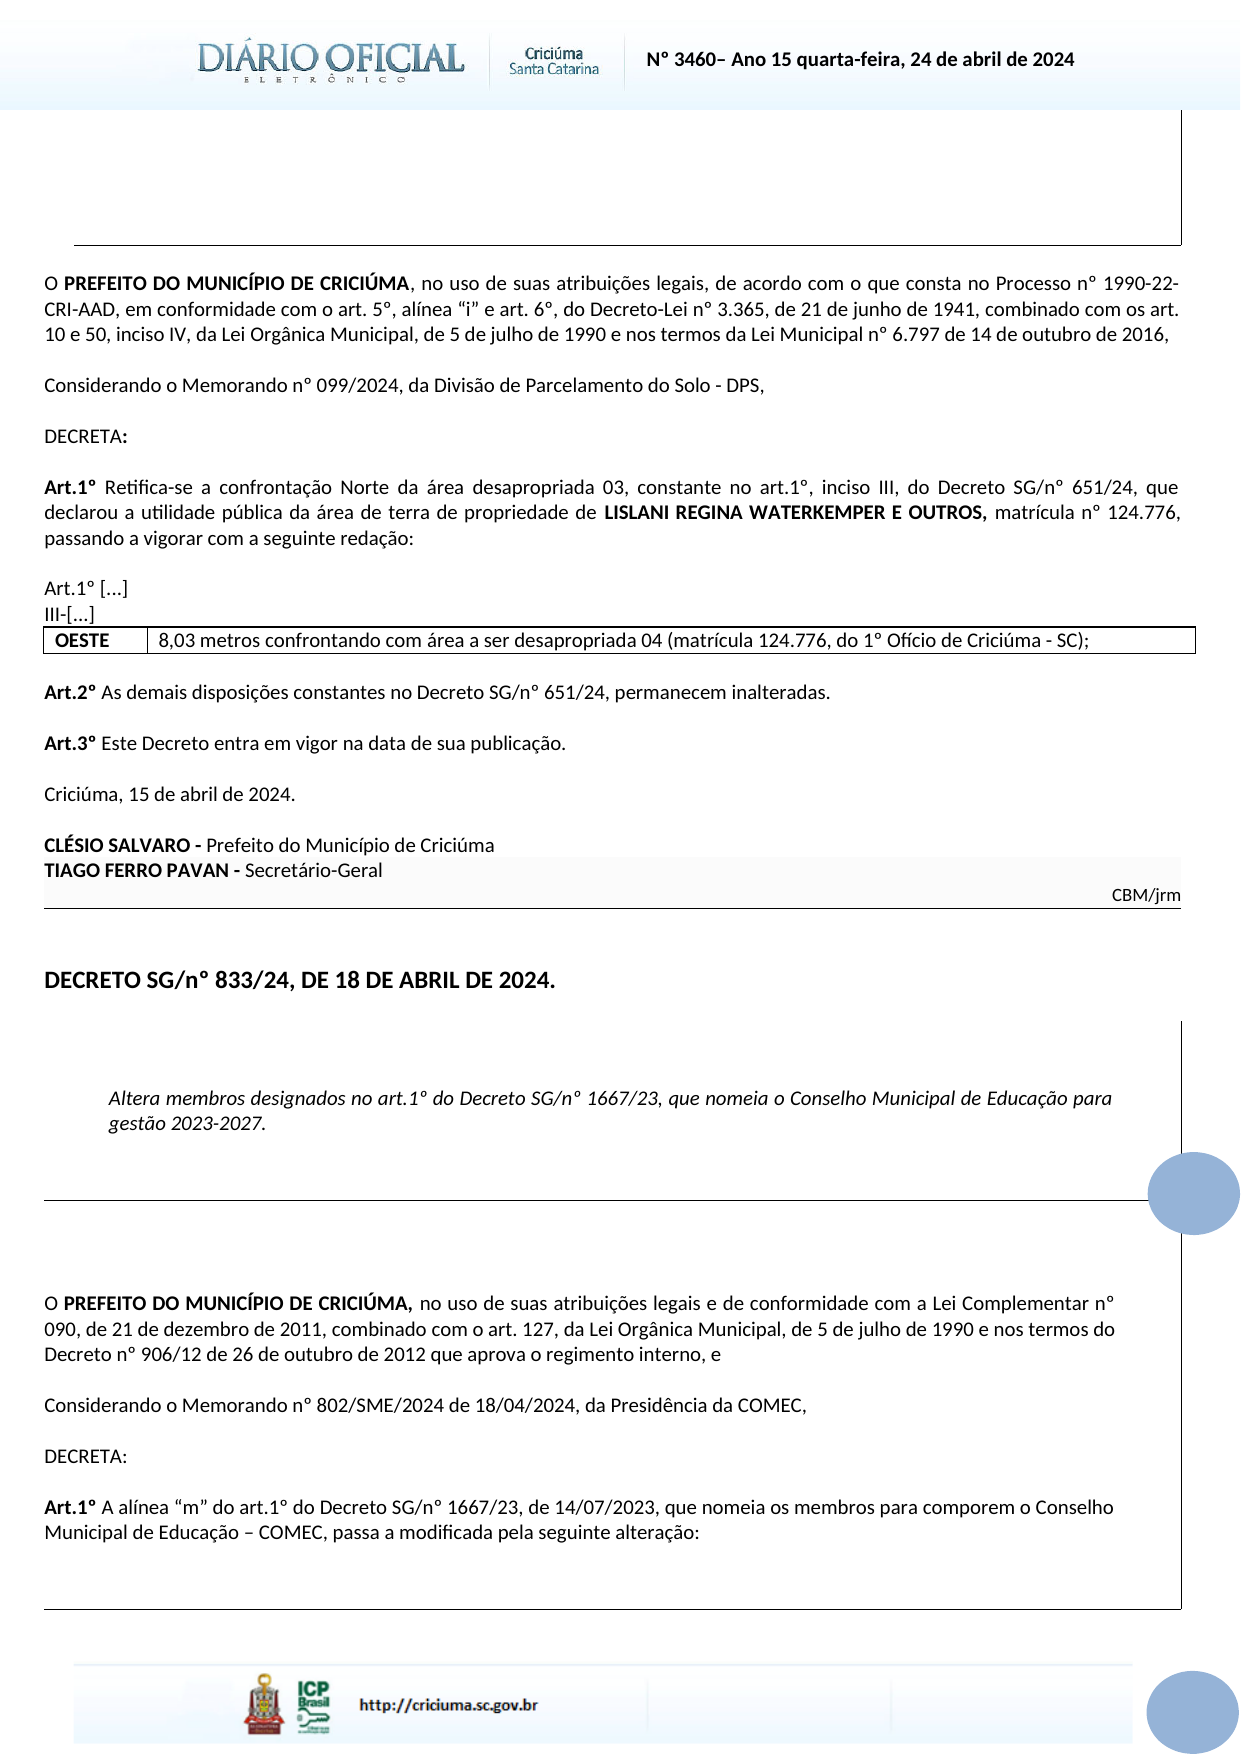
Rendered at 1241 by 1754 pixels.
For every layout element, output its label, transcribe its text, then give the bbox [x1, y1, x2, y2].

text Art.1º A alínea “m” do art.1º do Decreto SG/nº 1667/23, de 14/07/2023, que nomeia os membros para comporem o Conselho Municipal de Educação – COMEC, passa a modificada pela seguinte alteração: [44, 1494, 1181, 1609]
text CBM/jrm [44, 883, 1181, 908]
text III-[...] [44, 601, 1181, 626]
table_header OESTE [44, 628, 147, 653]
text CLÉSIO SALVARO - Prefeito do Município de Criciúma [44, 832, 1181, 857]
text Art.3º Este Decreto entra em vigor na data de sua publicação. [44, 730, 1181, 756]
text Criciúma, 15 de abril de 2024. [44, 781, 1181, 806]
text DECRETA: [44, 1443, 1181, 1468]
text Art.2º As demais disposições constantes no Decreto SG/nº 651/24, permanecem inalteradas. [44, 679, 1181, 705]
text Art.1º [...] [44, 576, 1181, 601]
text Art.1º Retifica-se a confrontação Norte da área desapropriada 03, constante no art.1º, inciso III, do Decreto SG/nº 651/24, que declarou a utilidade pública da área de terra de propriedade de LISLANI REGINA WATERKEMPER E OUTROS, matrícula nº 124.776, passando a vigorar com a seguinte redação: [44, 474, 1181, 550]
text Considerando o Memorando nº 099/2024, da Divisão de Parcelamento do Solo - DPS, [44, 372, 1181, 398]
text Altera membros designados no art.1º do Decreto SG/nº 1667/23, que nomeia o Conselho Municipal de Educação para gestão 2023-2027. [44, 1021, 1181, 1200]
text O PREFEITO DO MUNICÍPIO DE CRICIÚMA, no uso de suas atribuições legais, de acordo com o que consta no Processo nº 1990-22-CRI-AAD, em conformidade com o art. 5º, alínea “i” e art. 6º, do Decreto-Lei nº 3.365, de 21 de junho de 1941, combinado com os art. 10 e 50, inciso IV, da Lei Orgânica Municipal, de 5 de julho de 1990 e nos termos da Lei Municipal nº 6.797 de 14 de outubro de 2016, [44, 271, 1181, 347]
text O PREFEITO DO MUNICÍPIO DE CRICIÚMA, no uso de suas atribuições legais e de conformidade com a Lei Complementar nº 090, de 21 de dezembro de 2011, combinado com o art. 127, da Lei Orgânica Municipal, de 5 de julho de 1990 e nos termos do Decreto nº 906/12 de 26 de outubro de 2012 que aprova o regimento interno, e [44, 1226, 1181, 1367]
table_header 8,03 metros confrontando com área a ser desapropriada 04 (matrícula 124.776, do 1º Ofício de Criciúma - SC); [148, 628, 1195, 653]
text DECRETA: [44, 423, 1181, 448]
text Considerando o Memorando nº 802/SME/2024 de 18/04/2024, da Presidência da COMEC, [44, 1392, 1181, 1418]
text DECRETO SG/nº 833/24, DE 18 DE ABRIL DE 2024. [44, 965, 1181, 995]
text TIAGO FERRO PAVAN - Secretário-Geral [44, 857, 1181, 883]
